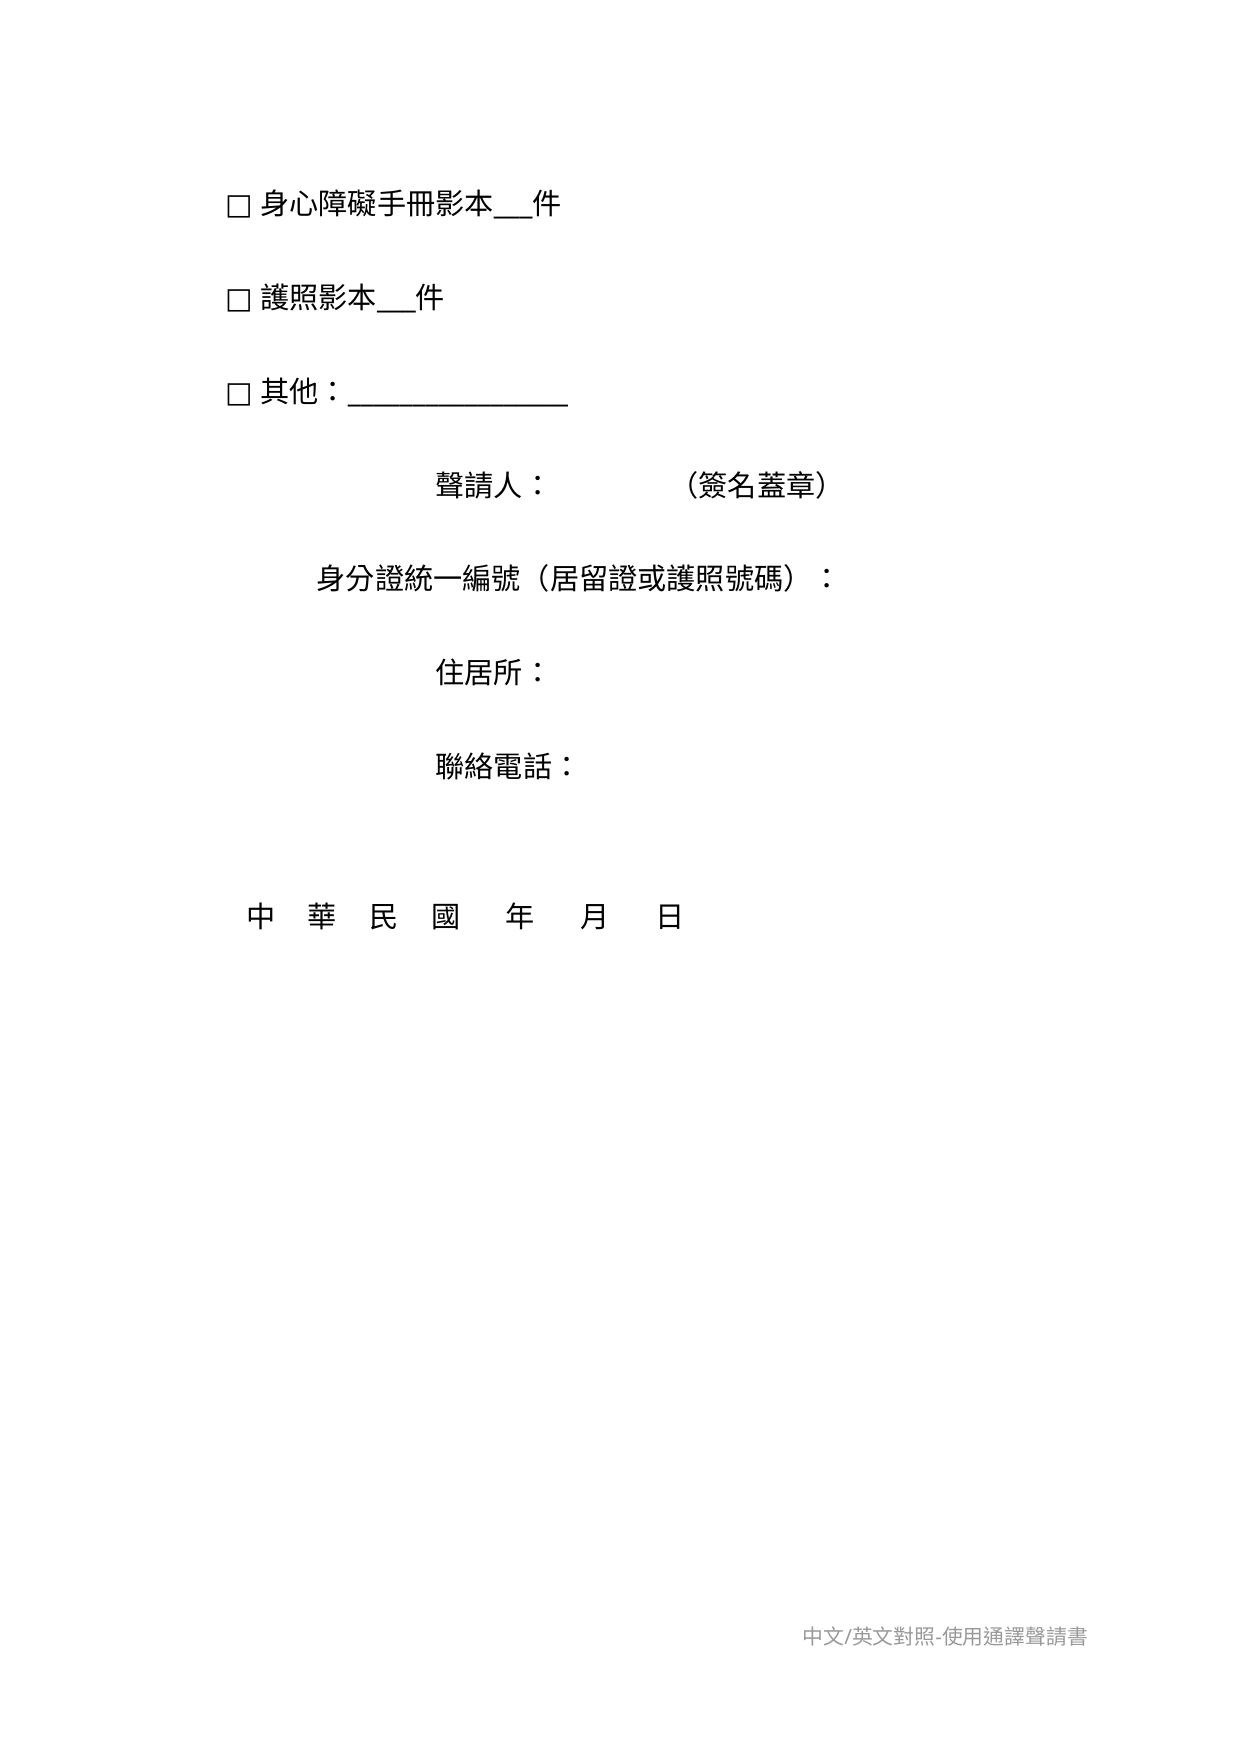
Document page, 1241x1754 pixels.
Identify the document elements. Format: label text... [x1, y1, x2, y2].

text 聯絡電話： [187, 727, 1053, 802]
text 中 華 民 國 年 月 日 [187, 877, 1053, 952]
text 身分證統一編號（居留證或護照號碼）： [187, 539, 1053, 614]
text □ 身心障礙手冊影本___件 [225, 164, 1053, 239]
text □ 護照影本___件 [225, 258, 1053, 333]
text □ 其他：_________________ [225, 352, 1053, 427]
text 住居所： [187, 633, 1053, 708]
text 聲請人： （簽名蓋章） [187, 446, 1053, 521]
